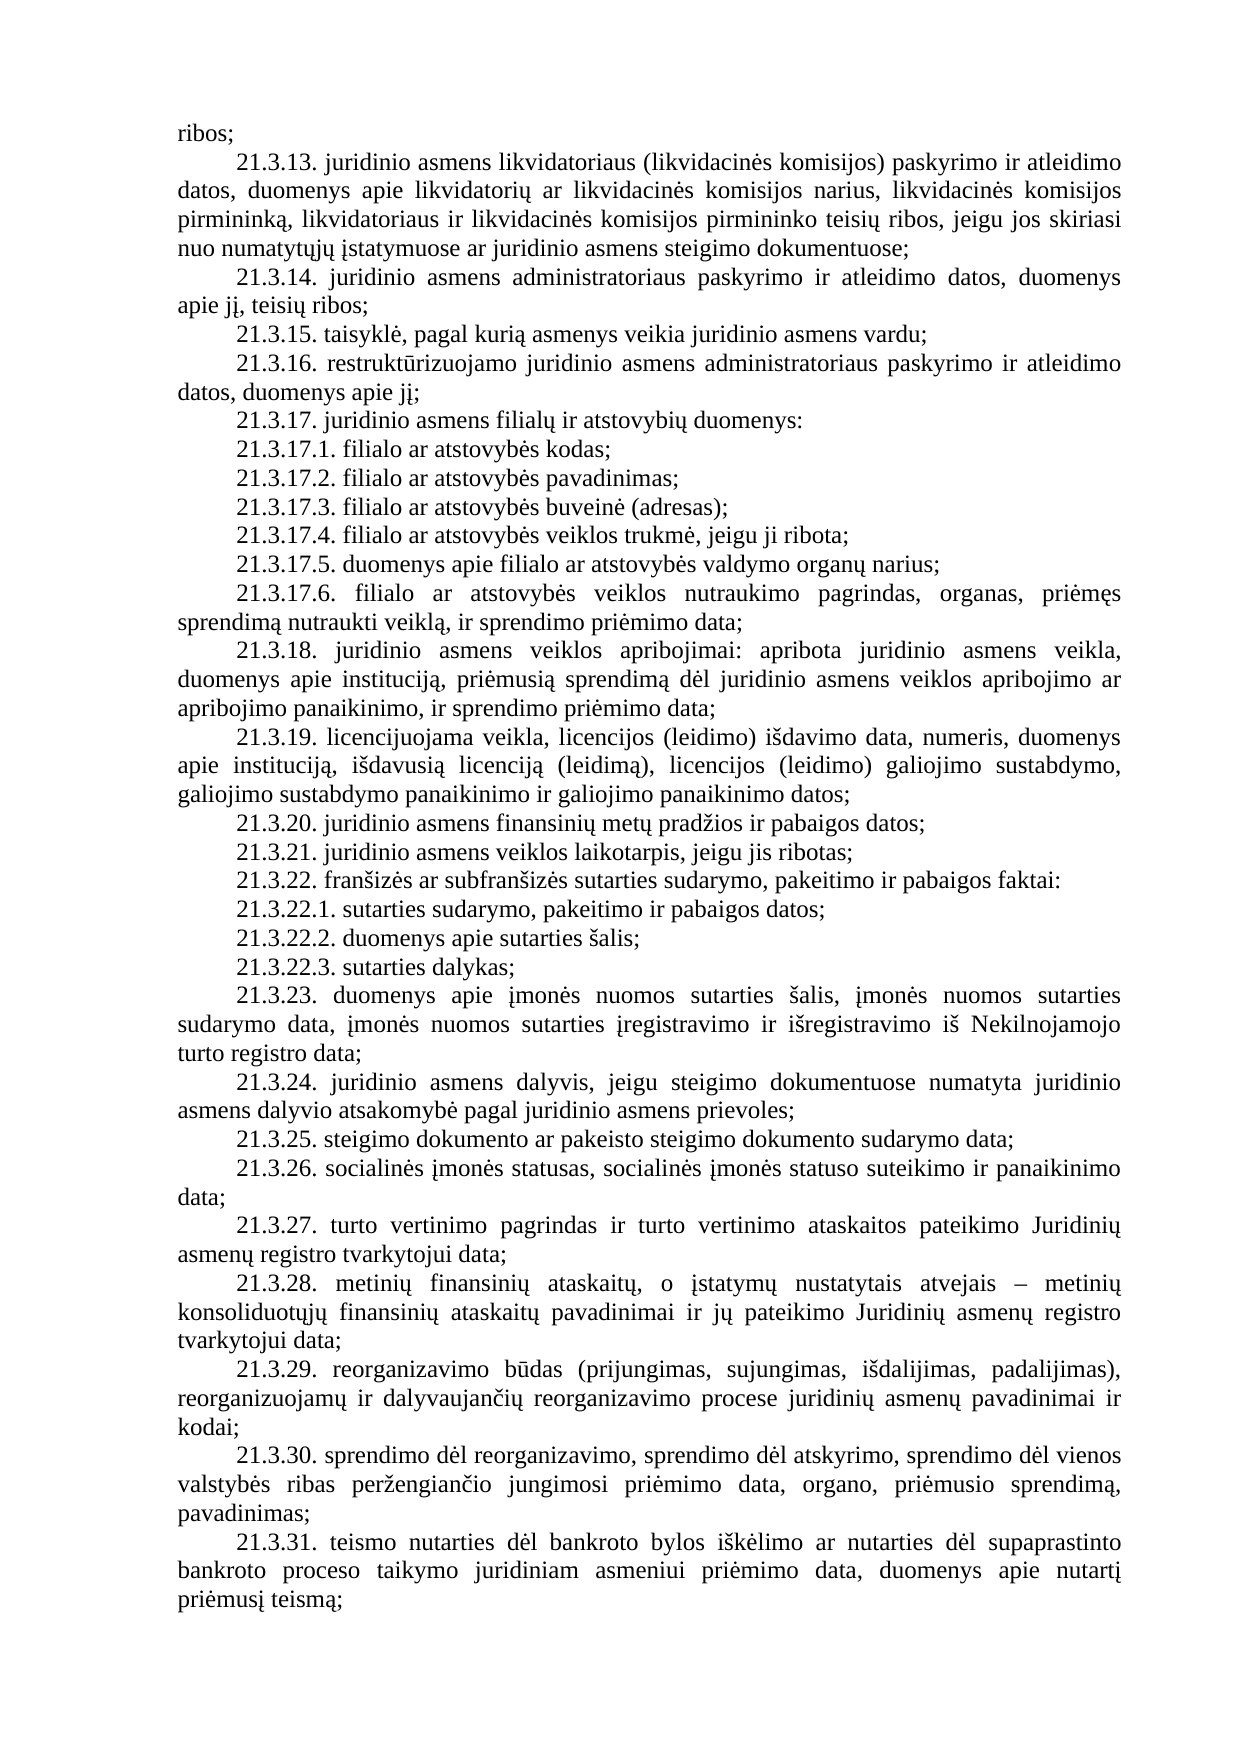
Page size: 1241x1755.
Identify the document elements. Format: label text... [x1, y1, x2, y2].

text 21.3.16. restruktūrizuojamo juridinio asmens administratoriaus paskyrimo ir atleidimo datos, duomenys apie jį; [177, 348, 1122, 406]
text 21.3.25. steigimo dokumento ar pakeisto steigimo dokumento sudarymo data; [177, 1124, 1122, 1153]
text 21.3.17.6. filialo ar atstovybės veiklos nutraukimo pagrindas, organas, priėmęs sprendimą nutraukti veiklą, ir sprendimo priėmimo data; [177, 578, 1122, 636]
text 21.3.17.4. filialo ar atstovybės veiklos trukmė, jeigu ji ribota; [177, 521, 1122, 549]
text 21.3.19. licencijuojama veikla, licencijos (leidimo) išdavimo data, numeris, duomenys apie instituciją, išdavusią licenciją (leidimą), licencijos (leidimo) galiojimo sustabdymo, galiojimo sustabdymo panaikinimo ir galiojimo panaikinimo datos; [177, 722, 1122, 808]
text 21.3.15. taisyklė, pagal kurią asmenys veikia juridinio asmens vardu; [177, 319, 1122, 348]
text 21.3.13. juridinio asmens likvidatoriaus (likvidacinės komisijos) paskyrimo ir atleidimo datos, duomenys apie likvidatorių ar likvidacinės komisijos narius, likvidacinės komisijos pirmininką, likvidatoriaus ir likvidacinės komisijos pirmininko teisių ribos, jeigu jos skiriasi nuo numatytųjų įstatymuose ar juridinio asmens steigimo dokumentuose; [177, 147, 1122, 262]
text 21.3.24. juridinio asmens dalyvis, jeigu steigimo dokumentuose numatyta juridinio asmens dalyvio atsakomybė pagal juridinio asmens prievoles; [177, 1067, 1122, 1124]
text 21.3.18. juridinio asmens veiklos apribojimai: apribota juridinio asmens veikla, duomenys apie instituciją, priėmusią sprendimą dėl juridinio asmens veiklos apribojimo ar apribojimo panaikinimo, ir sprendimo priėmimo data; [177, 636, 1122, 722]
text 21.3.17.1. filialo ar atstovybės kodas; [177, 434, 1122, 463]
text 21.3.26. socialinės įmonės statusas, socialinės įmonės statuso suteikimo ir panaikinimo data; [177, 1153, 1122, 1211]
text 21.3.28. metinių finansinių ataskaitų, o įstatymų nustatytais atvejais – metinių konsoliduotųjų finansinių ataskaitų pavadinimai ir jų pateikimo Juridinių asmenų registro tvarkytojui data; [177, 1268, 1122, 1354]
text 21.3.22.1. sutarties sudarymo, pakeitimo ir pabaigos datos; [177, 894, 1122, 923]
text ribos; [177, 118, 1122, 147]
text 21.3.22.2. duomenys apie sutarties šalis; [177, 923, 1122, 952]
text 21.3.20. juridinio asmens finansinių metų pradžios ir pabaigos datos; [177, 808, 1122, 837]
text 21.3.29. reorganizavimo būdas (prijungimas, sujungimas, išdalijimas, padalijimas), reorganizuojamų ir dalyvaujančių reorganizavimo procese juridinių asmenų pavadinimai ir kodai; [177, 1354, 1122, 1441]
text 21.3.30. sprendimo dėl reorganizavimo, sprendimo dėl atskyrimo, sprendimo dėl vienos valstybės ribas peržengiančio jungimosi priėmimo data, organo, priėmusio sprendimą, pavadinimas; [177, 1441, 1122, 1527]
text 21.3.22. franšizės ar subfranšizės sutarties sudarymo, pakeitimo ir pabaigos faktai: [177, 866, 1122, 894]
text 21.3.17. juridinio asmens filialų ir atstovybių duomenys: [177, 406, 1122, 434]
text 21.3.17.2. filialo ar atstovybės pavadinimas; [177, 463, 1122, 492]
text 21.3.22.3. sutarties dalykas; [177, 952, 1122, 981]
text 21.3.31. teismo nutarties dėl bankroto bylos iškėlimo ar nutarties dėl supaprastinto bankroto proceso taikymo juridiniam asmeniui priėmimo data, duomenys apie nutartį priėmusį teismą; [177, 1527, 1122, 1613]
text 21.3.17.3. filialo ar atstovybės buveinė (adresas); [177, 492, 1122, 521]
text 21.3.21. juridinio asmens veiklos laikotarpis, jeigu jis ribotas; [177, 837, 1122, 866]
text 21.3.17.5. duomenys apie filialo ar atstovybės valdymo organų narius; [177, 549, 1122, 578]
text 21.3.27. turto vertinimo pagrindas ir turto vertinimo ataskaitos pateikimo Juridinių asmenų registro tvarkytojui data; [177, 1211, 1122, 1268]
text 21.3.14. juridinio asmens administratoriaus paskyrimo ir atleidimo datos, duomenys apie jį, teisių ribos; [177, 262, 1122, 319]
text 21.3.23. duomenys apie įmonės nuomos sutarties šalis, įmonės nuomos sutarties sudarymo data, įmonės nuomos sutarties įregistravimo ir išregistravimo iš Nekilnojamojo turto registro data; [177, 981, 1122, 1067]
